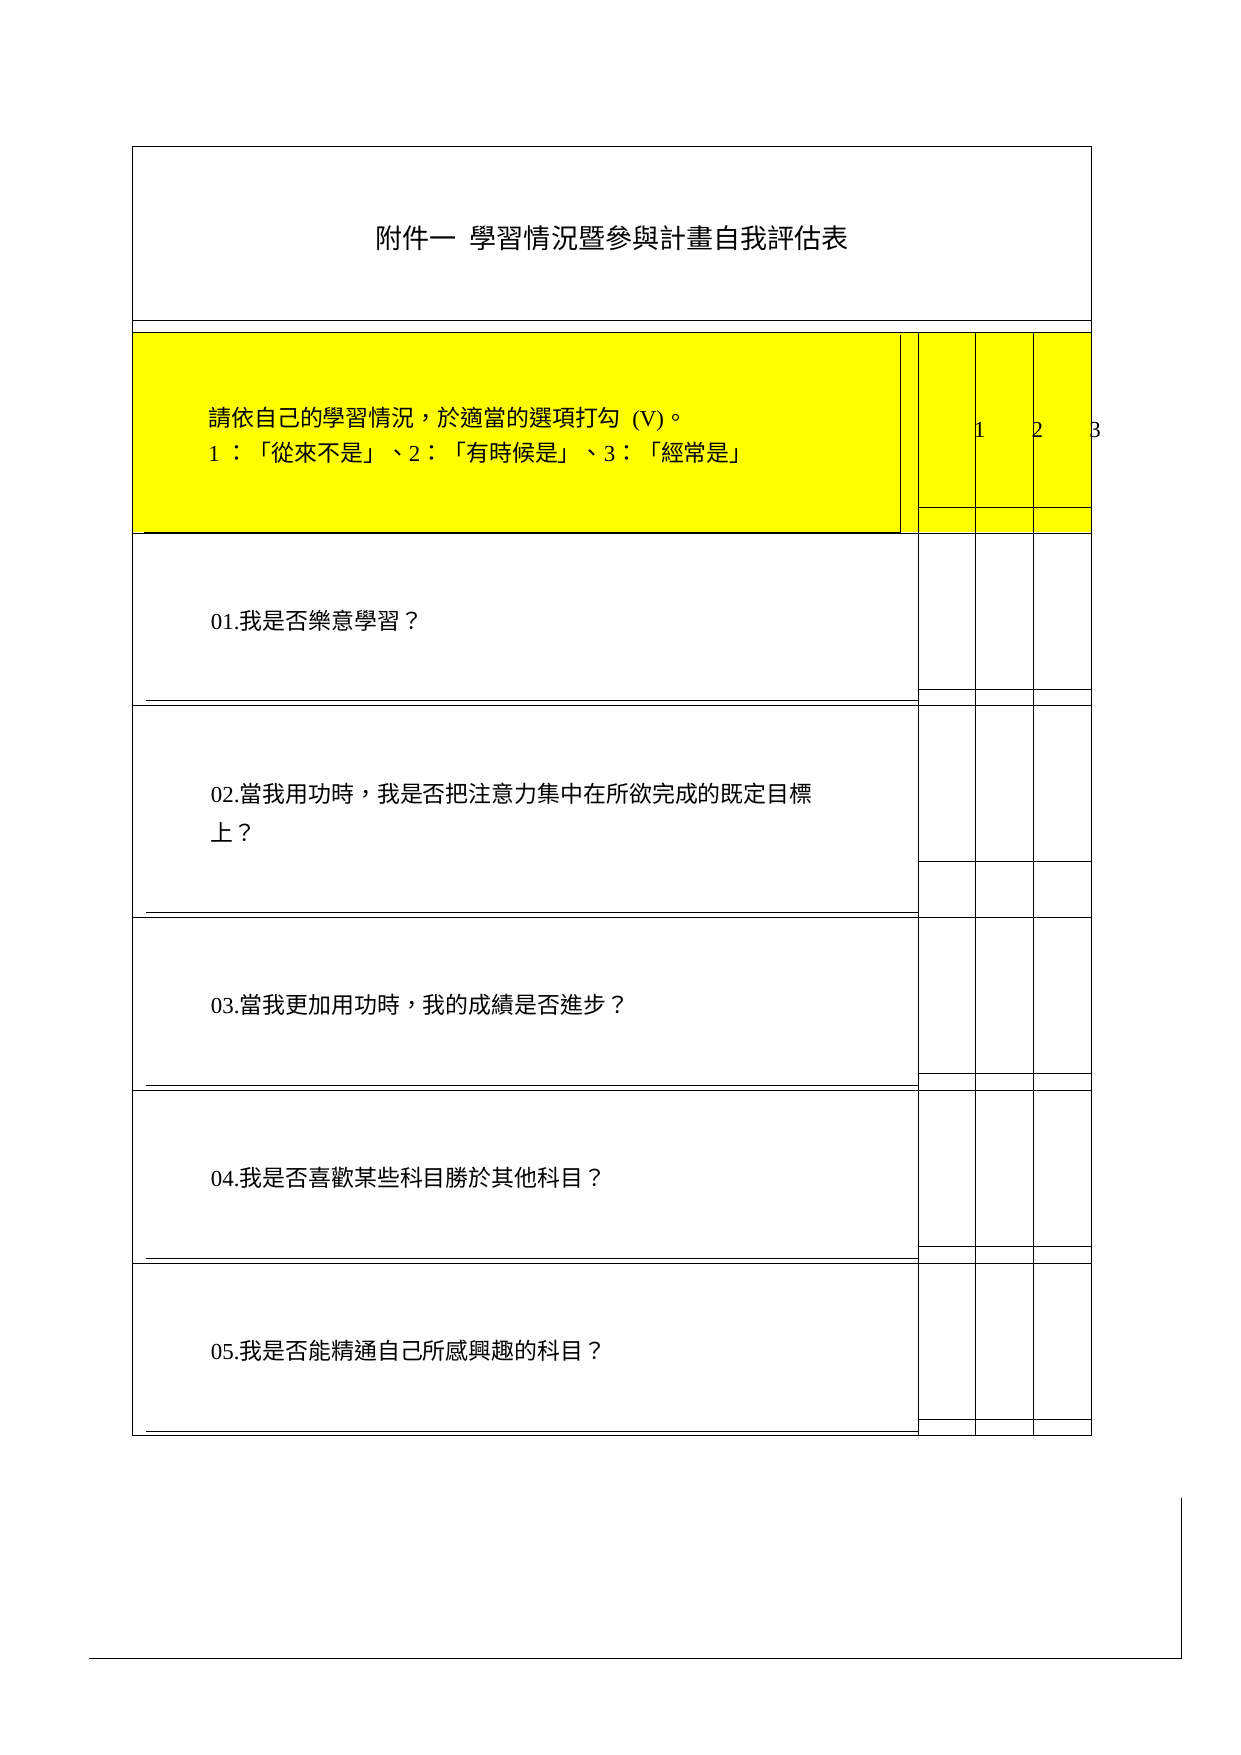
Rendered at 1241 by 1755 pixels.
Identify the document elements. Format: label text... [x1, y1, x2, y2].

table_cell [1034, 534, 1091, 689]
table_cell [976, 1264, 1033, 1419]
table_cell [976, 1420, 1033, 1435]
table_cell 2 [976, 333, 1033, 507]
table_cell 04.我是否喜歡某些科目勝於其他科目？ [133, 1091, 918, 1262]
table_cell [976, 1247, 1033, 1262]
table_cell [919, 1247, 975, 1262]
table_cell [976, 1091, 1033, 1246]
table_cell 01.我是否樂意學習？ [133, 534, 918, 705]
table_cell [976, 534, 1033, 689]
table_cell [1034, 1091, 1091, 1246]
table_cell [1034, 1247, 1091, 1262]
table_cell [919, 862, 975, 917]
table_cell [976, 706, 1033, 861]
table_cell 03.當我更加用功時，我的成績是否進步？ [133, 918, 918, 1089]
table_cell [1034, 1074, 1091, 1089]
table_header [133, 321, 1091, 332]
table_cell [976, 1074, 1033, 1089]
table_cell [919, 1091, 975, 1246]
table_header 附件一 學習情況暨參與計畫自我評估表 [133, 147, 1091, 320]
table_cell 請依自己的學習情況，於適當的選項打勾 (V)。 1 ：「從來不是」、2：「有時候是」、3：「經常是」 [133, 333, 918, 532]
table_cell [919, 1420, 975, 1435]
table_cell [1034, 706, 1091, 861]
table_cell [1034, 918, 1091, 1073]
table_cell 05.我是否能精通自己所感興趣的科目？ [133, 1264, 918, 1435]
table_cell [1034, 1264, 1091, 1419]
table_cell 1 [919, 333, 975, 507]
table_cell 1 [919, 508, 975, 532]
table_cell 3 [1034, 508, 1091, 532]
table_cell [919, 1074, 975, 1089]
table_cell [1034, 690, 1091, 705]
table_cell [1034, 862, 1091, 917]
table_cell [976, 690, 1033, 705]
table_cell [976, 918, 1033, 1073]
table_cell [919, 918, 975, 1073]
table_cell [919, 1264, 975, 1419]
table_cell 3 [1034, 333, 1091, 507]
table_cell [919, 534, 975, 689]
table_cell [919, 706, 975, 861]
table_cell 02.當我用功時，我是否把注意力集中在所欲完成的既定目標上？ [133, 706, 918, 917]
table_cell [976, 862, 1033, 917]
table_cell [919, 690, 975, 705]
table_cell 2 [976, 508, 1033, 532]
table_cell [1034, 1420, 1091, 1435]
